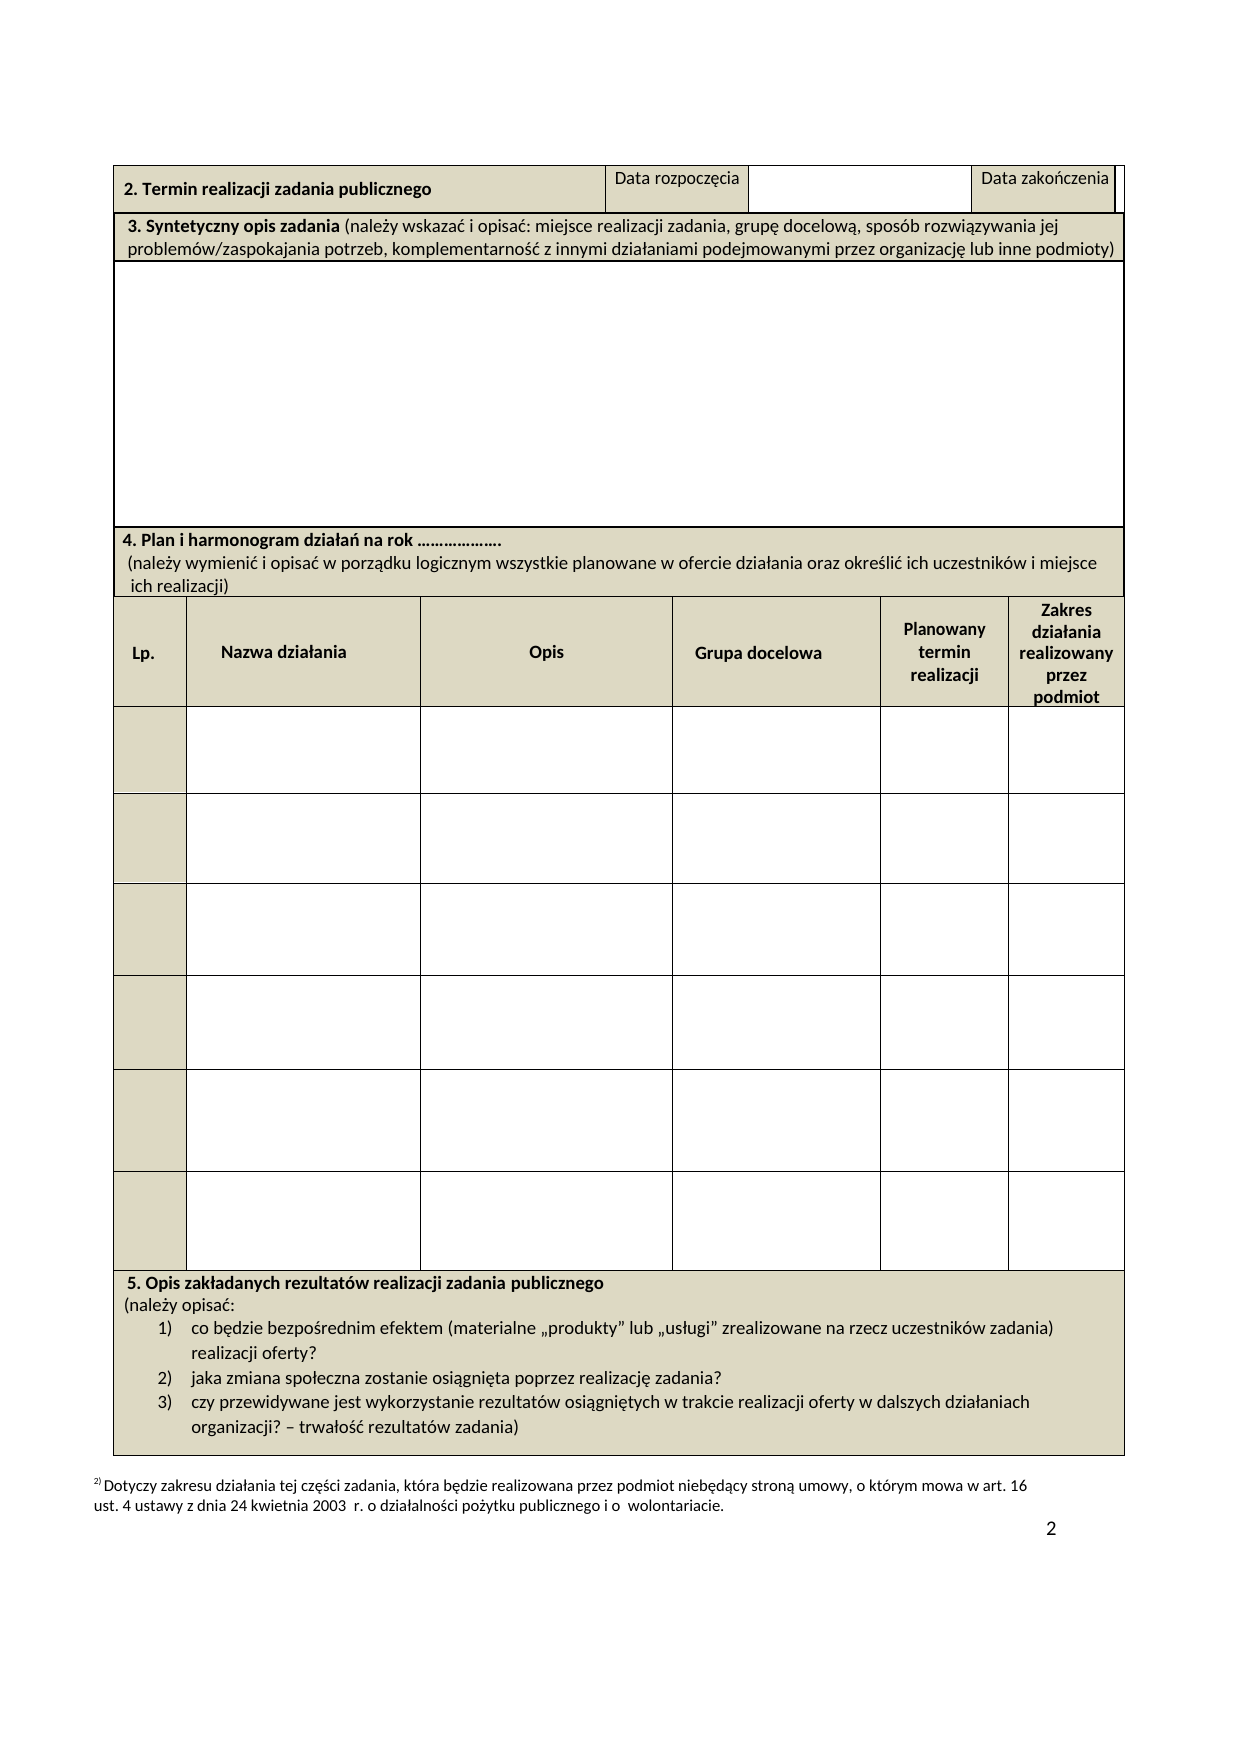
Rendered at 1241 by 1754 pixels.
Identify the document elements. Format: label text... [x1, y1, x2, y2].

table_header Data rozpoczęcia [606, 166, 748, 212]
table_cell [421, 794, 672, 882]
table_cell [881, 1172, 1008, 1270]
table_cell Zakres działania realizowany przez podmiot niebędący stroną umowy2) [1009, 597, 1124, 706]
table_cell [673, 1070, 880, 1171]
table_cell [881, 976, 1008, 1069]
table_cell [1009, 707, 1124, 792]
table_cell [881, 1070, 1008, 1171]
table_cell [1009, 794, 1124, 882]
table_cell [421, 884, 672, 975]
table_cell [421, 1172, 672, 1270]
table_header [1116, 166, 1124, 212]
table_cell Lp. [114, 597, 186, 706]
table_cell Nazwa działania [187, 597, 420, 706]
table_cell [421, 707, 672, 792]
table_header 2. Termin realizacji zadania publicznego [114, 166, 605, 212]
table_cell [881, 794, 1008, 882]
table_cell [187, 1070, 420, 1171]
table_cell [187, 794, 420, 882]
table_cell [881, 707, 1008, 792]
table_cell [673, 794, 880, 882]
table_cell [187, 707, 420, 792]
table_cell [881, 884, 1008, 975]
table_cell 3. Syntetyczny opis zadania (należy wskazać i opisać: miejsce realizacji zadania, grupę docelową, sposób rozwiązywania jej problemów/zaspokajania potrzeb, komplementarność z innymi działaniami podejmowanymi przez organizację lub inne podmioty) [115, 214, 1123, 260]
table_cell [115, 262, 1123, 526]
table_header [749, 166, 971, 212]
table_cell [673, 1172, 880, 1270]
table_cell [114, 794, 186, 882]
table_cell [187, 976, 420, 1069]
table_cell [421, 976, 672, 1069]
table_cell [114, 1172, 186, 1270]
table_cell [114, 884, 186, 975]
table_cell Opis [421, 597, 672, 706]
table_cell [673, 707, 880, 792]
table_cell Opis zakładanych rezultatów realizacji zadania publicznego (należy opisać: co będzie bezpośrednim efektem (materialne „produkty” lub „usługi” zrealizowane na rzecz uczestników zadania) realizacji oferty? jaka zmiana społeczna zostanie osiągnięta poprzez realizację zadania? czy przewidywane jest wykorzystanie rezultatów osiągniętych w trakcie realizacji oferty w dalszych działaniach organizacji? – trwałość rezultatów zadania) [114, 1271, 1124, 1455]
table_cell [1009, 1070, 1124, 1171]
table_cell [1009, 884, 1124, 975]
text 2) Dotyczy zakresu działania tej części zadania, która będzie realizowana przez podmiot niebędący stroną umowy, o którym mowa w art. 16 ust. 4 ustawy z dnia 24 kwietnia 2003 r. o działalności pożytku publicznego i o wolontariacie. [94, 1475, 1056, 1516]
table_cell 4. Plan i harmonogram działań na rok ………………. (należy wymienić i opisać w porządku logicznym wszystkie planowane w ofercie działania oraz określić ich uczestników i miejsce ich realizacji) [115, 528, 1123, 596]
table_cell Planowany termin realizacji [881, 597, 1008, 706]
table_header Data zakończenia [972, 166, 1114, 212]
table_cell [673, 884, 880, 975]
table_cell [1009, 1172, 1124, 1270]
table_cell [673, 976, 880, 1069]
subtitle 2 [94, 1516, 1056, 1541]
table_cell [1009, 976, 1124, 1069]
table_cell Grupa docelowa [673, 597, 880, 706]
table_cell [114, 976, 186, 1069]
table_cell [114, 707, 186, 792]
table_cell [421, 1070, 672, 1171]
table_cell [187, 1172, 420, 1270]
table_cell [187, 884, 420, 975]
table_cell [114, 1070, 186, 1171]
